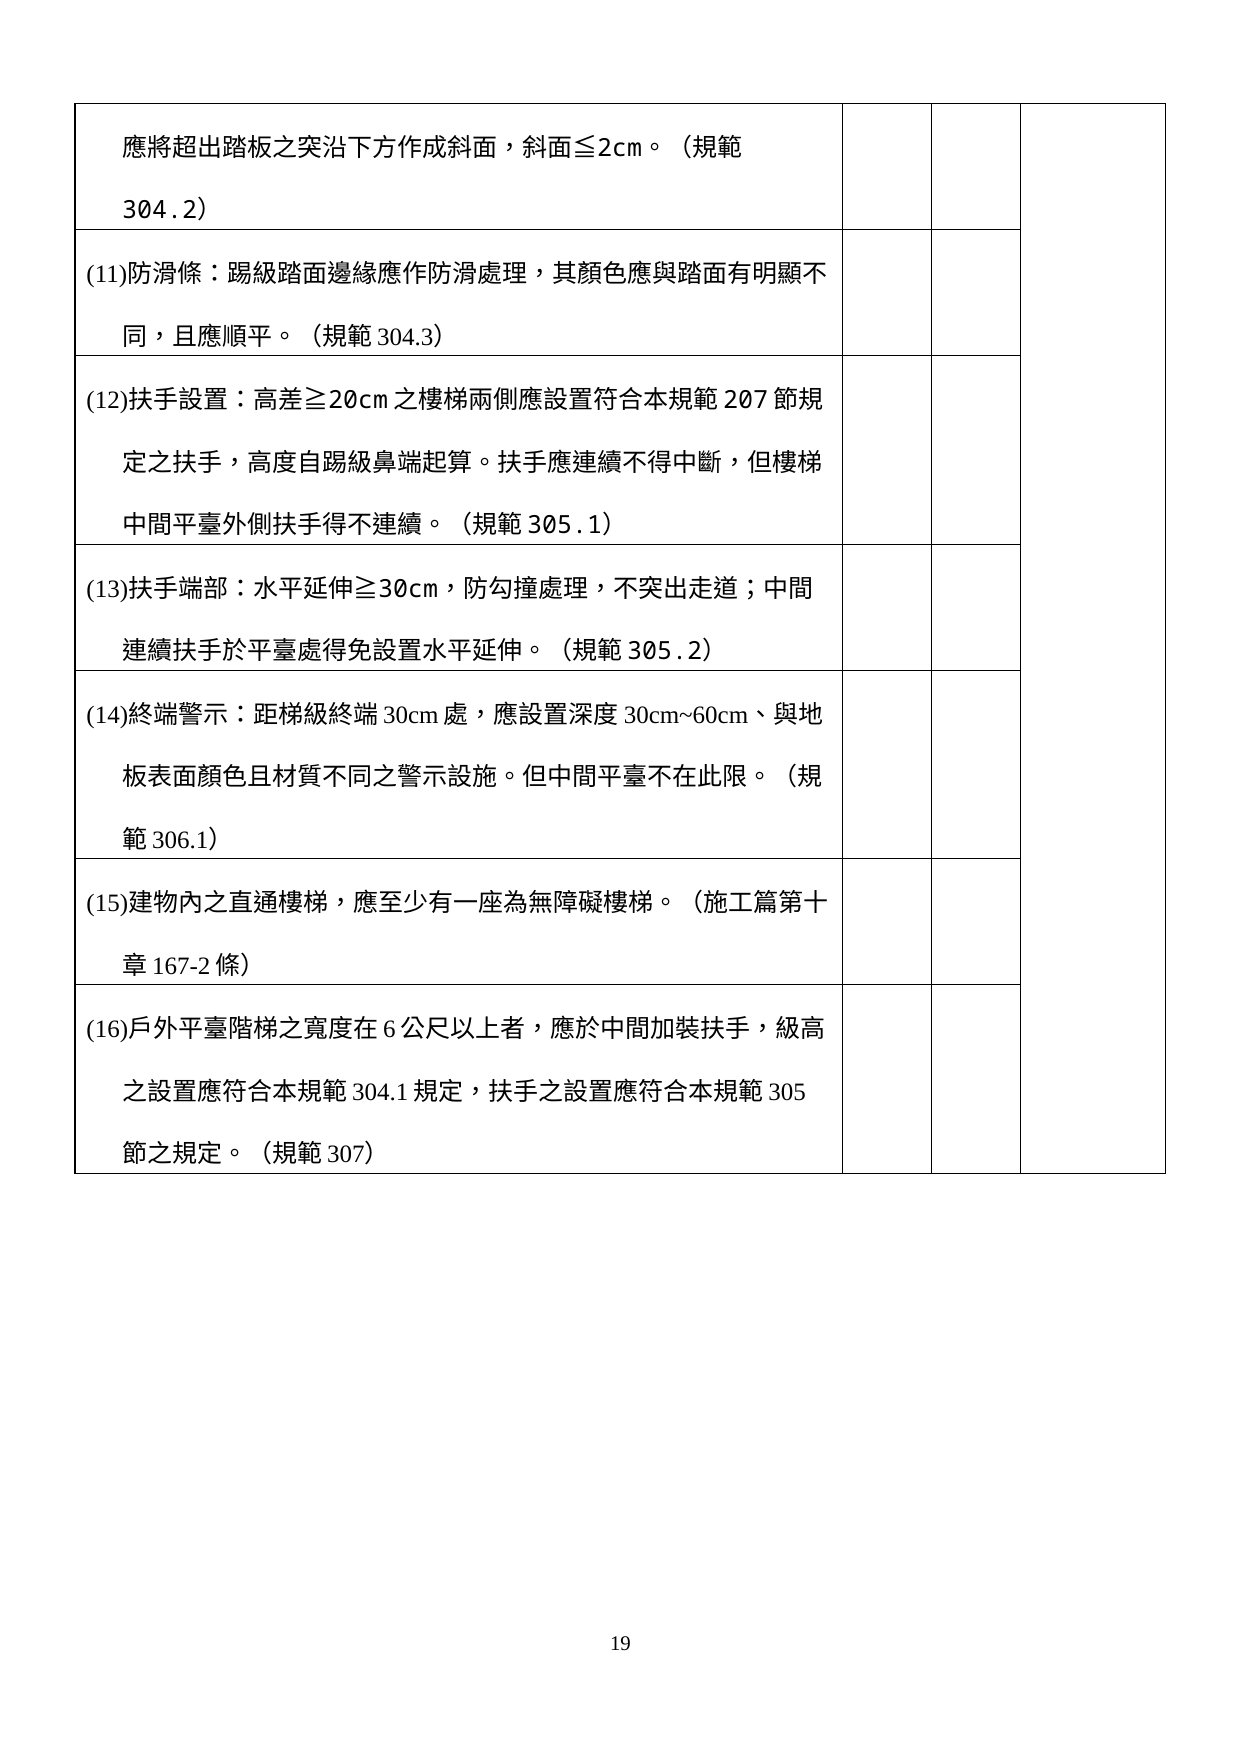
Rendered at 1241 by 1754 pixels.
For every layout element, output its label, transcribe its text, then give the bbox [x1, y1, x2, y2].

table_cell (11)防滑條：踢級踏面邊緣應作防滑處理，其顏色應與踏面有明顯不同，且應順平。（規範304.3） [76, 230, 842, 355]
table_cell [843, 104, 931, 229]
table_cell [932, 859, 1020, 984]
table_cell [932, 545, 1020, 669]
table_cell [932, 230, 1020, 355]
table_cell [1021, 104, 1165, 1173]
table_cell [843, 859, 931, 984]
table_cell [843, 545, 931, 669]
table_cell (15)建物內之直通樓梯，應至少有一座為無障礙樓梯。（施工篇第十章167-2條） [76, 859, 842, 984]
table_cell (16)戶外平臺階梯之寬度在6公尺以上者，應於中間加裝扶手，級高之設置應符合本規範304.1規定，扶手之設置應符合本規範305節之規定。（規範307） [76, 985, 842, 1173]
table_cell [843, 356, 931, 543]
table_cell 應將超出踏板之突沿下方作成斜面，斜面≦2cm。（規範304.2） [76, 104, 842, 229]
table_cell (13)扶手端部：水平延伸≧30cm，防勾撞處理，不突出走道；中間連續扶手於平臺處得免設置水平延伸。（規範305.2） [76, 545, 842, 669]
table_cell [843, 985, 931, 1173]
table_cell [932, 985, 1020, 1173]
table_cell [932, 671, 1020, 858]
table_cell [843, 671, 931, 858]
table_cell [843, 230, 931, 355]
table_cell [932, 356, 1020, 543]
table_cell (12)扶手設置：高差≧20cm之樓梯兩側應設置符合本規範207節規定之扶手，高度自踢級鼻端起算。扶手應連續不得中斷，但樓梯中間平臺外側扶手得不連續。（規範305.1） [76, 356, 842, 543]
table_cell [932, 104, 1020, 229]
table_cell (14)終端警示：距梯級終端30cm處，應設置深度30cm~60cm、與地板表面顏色且材質不同之警示設施。但中間平臺不在此限。（規範306.1） [76, 671, 842, 858]
